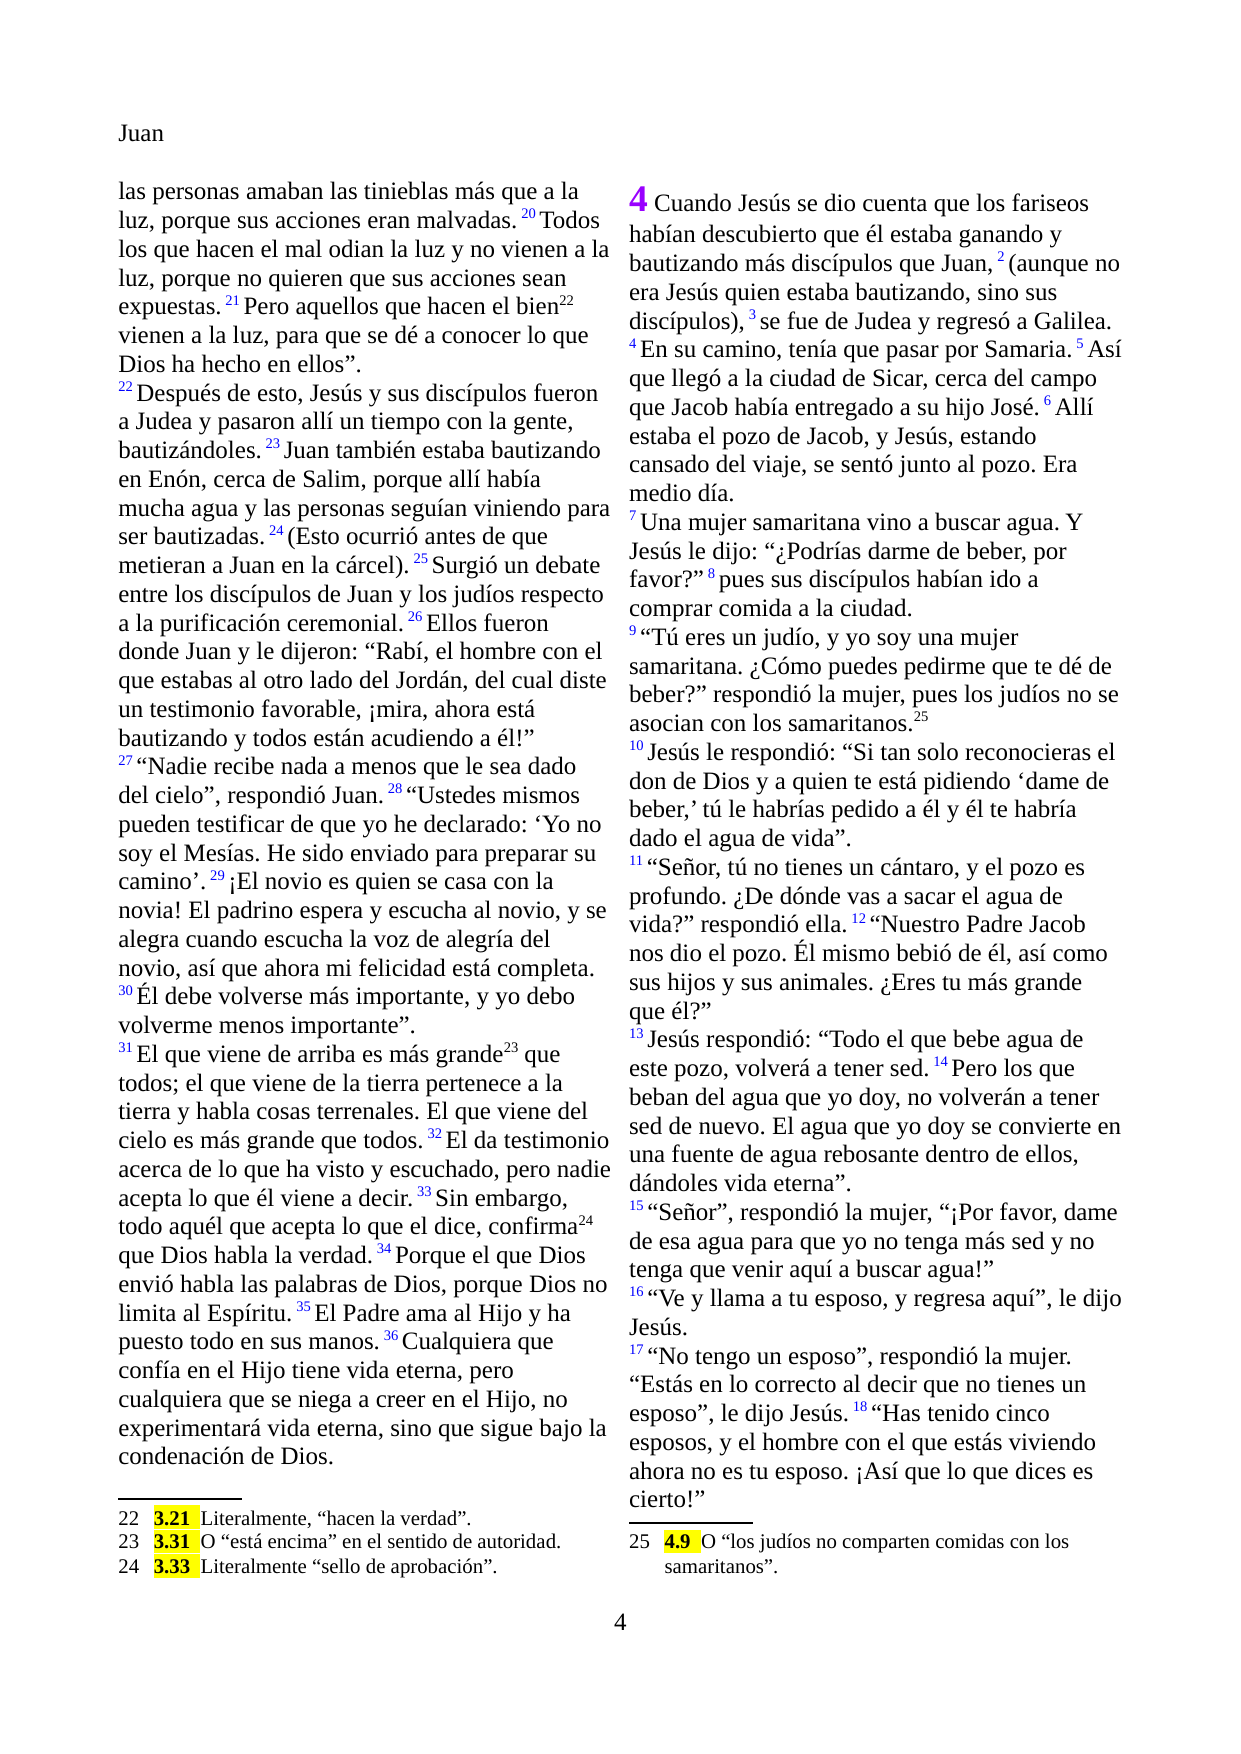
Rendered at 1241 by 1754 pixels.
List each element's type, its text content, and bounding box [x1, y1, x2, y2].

text 13 Jesús respondió: “Todo el que bebe agua de este pozo, volverá a tener sed. 14 Pero los que beban del agua que yo doy, no volverán a tener sed de nuevo. El agua que yo doy se convierte en una fuente de agua rebosante dentro de ellos, dándoles vida eterna”. [629, 1024, 1122, 1197]
text 3.31 O “está encima” en el sentido de autoridad. [118, 1529, 611, 1553]
text las personas amaban las tinieblas más que a la luz, porque sus acciones eran malvadas. 20 Todos los que hacen el mal odian la luz y no vienen a la luz, porque no quieren que sus acciones sean expuestas. 21 Pero aquellos que hacen el bien vienen a la luz, para que se dé a conocer lo que Dios ha hecho en ellos”. [118, 176, 611, 378]
text 3.21 Literalmente, “hacen la verdad”. [118, 1505, 154, 1529]
text 22 Después de esto, Jesús y sus discípulos fueron a Judea y pasaron allí un tiempo con la gente, bautizándoles. 23 Juan también estaba bautizando en Enón, cerca de Salim, porque allí había mucha agua y las personas seguían viniendo para ser bautizadas. 24 (Esto ocurrió antes de que metieran a Juan en la cárcel). 25 Surgió un debate entre los discípulos de Juan y los judíos respecto a la purificación ceremonial. 26 Ellos fueron donde Juan y le dijeron: “Rabí, el hombre con el que estabas al otro lado del Jordán, del cual diste un testimonio favorable, ¡mira, ahora está bautizando y todos están acudiendo a él!” [118, 378, 611, 751]
text 16 “Ve y llama a tu esposo, y regresa aquí”, le dijo Jesús. [629, 1283, 1122, 1341]
text 27 “Nadie recibe nada a menos que le sea dado del cielo”, respondió Juan. 28 “Ustedes mismos pueden testificar de que yo he declarado: ‘Yo no soy el Mesías. He sido enviado para preparar su camino’. 29 ¡El novio es quien se casa con la novia! El padrino espera y escucha al novio, y se alegra cuando escucha la voz de alegría del novio, así que ahora mi felicidad está completa. 30 Él debe volverse más importante, y yo debo volverme menos importante”. [118, 751, 611, 1039]
text “Estás en lo correcto al decir que no tienes un esposo”, le dijo Jesús. 18 “Has tenido cinco esposos, y el hombre con el que estás viviendo ahora no es tu esposo. ¡Así que lo que dices es cierto!” [629, 1369, 1122, 1513]
text 4.9 O “los judíos no comparten comidas con los samaritanos”. [629, 1529, 1122, 1578]
text 9 “Tú eres un judío, y yo soy una mujer samaritana. ¿Cómo puedes pedirme que te dé de beber?” respondió la mujer, pues los judíos no se asocian con los samaritanos. [629, 622, 1122, 737]
text 31 El que viene de arriba es más grande que todos; el que viene de la tierra pertenece a la tierra y habla cosas terrenales. El que viene del cielo es más grande que todos. 32 El da testimonio acerca de lo que ha visto y escuchado, pero nadie acepta lo que él viene a decir. 33 Sin embargo, todo aquél que acepta lo que el dice, confirma que Dios habla la verdad. 34 Porque el que Dios envió habla las palabras de Dios, porque Dios no limita al Espíritu. 35 El Padre ama al Hijo y ha puesto todo en sus manos. 36 Cualquiera que confía en el Hijo tiene vida eterna, pero cualquiera que se niega a creer en el Hijo, no experimentará vida eterna, sino que sigue bajo la condenación de Dios. [118, 1039, 611, 1470]
text 4 Cuando Jesús se dio cuenta que los fariseos habían descubierto que él estaba ganando y bautizando más discípulos que Juan, 2 (aunque no era Jesús quien estaba bautizando, sino sus discípulos), 3 se fue de Judea y regresó a Galilea. 4 En su camino, tenía que pasar por Samaria. 5 Así que llegó a la ciudad de Sicar, cerca del campo que Jacob había entregado a su hijo José. 6 Allí estaba el pozo de Jacob, y Jesús, estando cansado del viaje, se sentó junto al pozo. Era medio día. [629, 176, 1122, 507]
text 17 “No tengo un esposo”, respondió la mujer. [629, 1341, 1122, 1369]
text 7 Una mujer samaritana vino a buscar agua. Y Jesús le dijo: “¿Podrías darme de beber, por favor?” 8 pues sus discípulos habían ido a comprar comida a la ciudad. [629, 507, 1122, 622]
text 11 “Señor, tú no tienes un cántaro, y el pozo es profundo. ¿De dónde vas a sacar el agua de vida?” respondió ella. 12 “Nuestro Padre Jacob nos dio el pozo. Él mismo bebió de él, así como sus hijos y sus animales. ¿Eres tu más grande que él?” [629, 852, 1122, 1024]
text 10 Jesús le respondió: “Si tan solo reconocieras el don de Dios y a quien te está pidiendo ‘dame de beber,’ tú le habrías pedido a él y él te habría dado el agua de vida”. [629, 737, 1122, 852]
text 3.33 Literalmente “sello de aprobación”. [118, 1553, 611, 1578]
text 3.21 Literalmente, “hacen la verdad”. [200, 1505, 611, 1529]
text 15 “Señor”, respondió la mujer, “¡Por favor, dame de esa agua para que yo no tenga más sed y no tenga que venir aquí a buscar agua!” [629, 1197, 1122, 1283]
